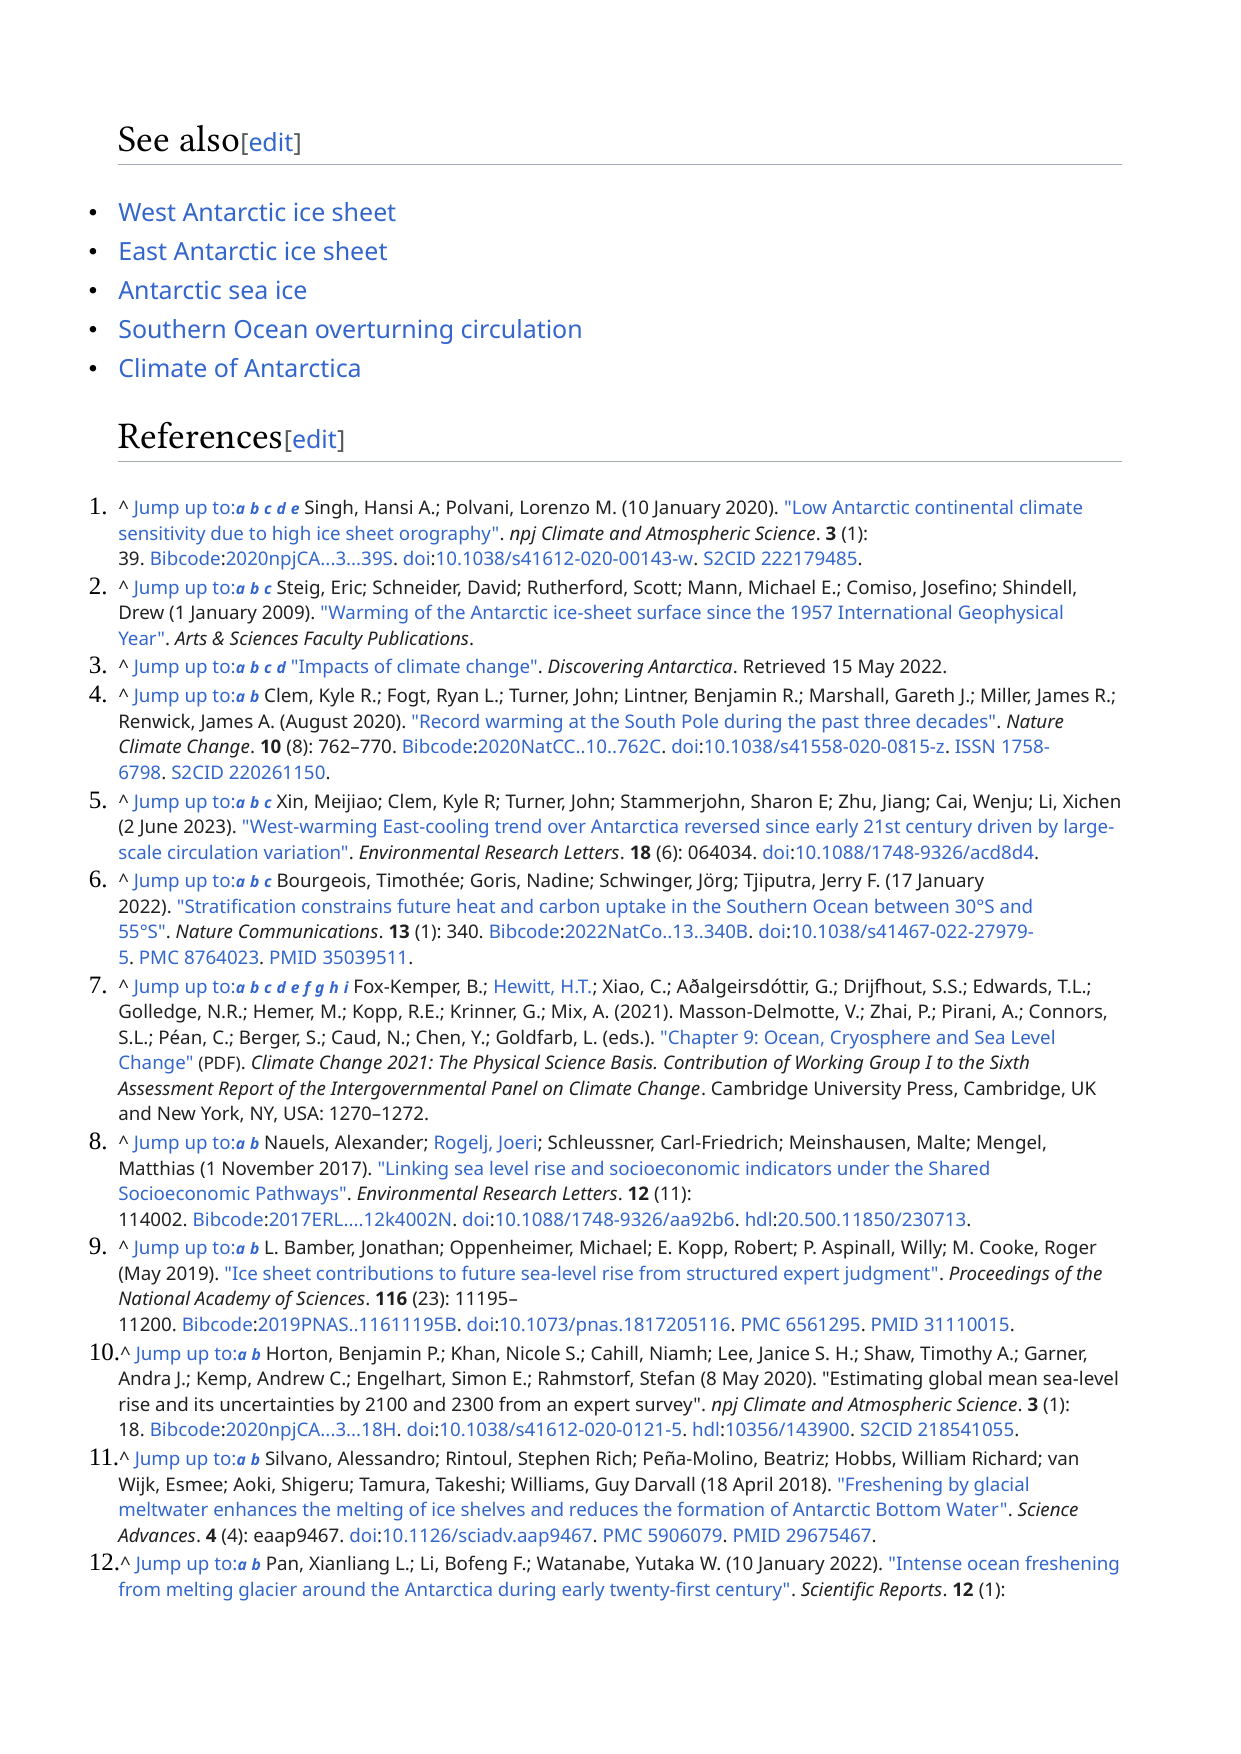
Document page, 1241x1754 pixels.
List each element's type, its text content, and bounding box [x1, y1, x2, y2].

list ^ Jump up to:a b c d e Singh, Hansi A.; Polvani, Lorenzo M. (10 January 2020). "Low Antarctic continental climate sensitivity due to high ice sheet orography". npj Climate and Atmospheric Science. 3 (1): 39. Bibcode:2020npjCA...3...39S. doi:10.1038/s41612-020-00143-w. S2CID 222179485. [118, 491, 1122, 571]
list ^ Jump up to:a b c d "Impacts of climate change". Discovering Antarctica. Retrieved 15 May 2022. [118, 651, 1122, 679]
list ^ Jump up to:a b Silvano, Alessandro; Rintoul, Stephen Rich; Peña-Molino, Beatriz; Hobbs, William Richard; van Wijk, Esmee; Aoki, Shigeru; Tamura, Takeshi; Williams, Guy Darvall (18 April 2018). "Freshening by glacial meltwater enhances the melting of ice shelves and reduces the formation of Antarctic Bottom Water". Science Advances. 4 (4): eaap9467. doi:10.1126/sciadv.aap9467. PMC 5906079. PMID 29675467. [118, 1442, 1122, 1547]
subtitle References[edit] [118, 415, 1122, 461]
list ^ Jump up to:a b c Bourgeois, Timothée; Goris, Nadine; Schwinger, Jörg; Tjiputra, Jerry F. (17 January 2022). "Stratification constrains future heat and carbon uptake in the Southern Ocean between 30°S and 55°S". Nature Communications. 13 (1): 340. Bibcode:2022NatCo..13..340B. doi:10.1038/s41467-022-27979-5. PMC 8764023. PMID 35039511. [118, 864, 1122, 970]
list ^ Jump up to:a b c Steig, Eric; Schneider, David; Rutherford, Scott; Mann, Michael E.; Comiso, Josefino; Shindell, Drew (1 January 2009). "Warming of the Antarctic ice-sheet surface since the 1957 International Geophysical Year". Arts & Sciences Faculty Publications. [118, 571, 1122, 651]
list Climate of Antarctica [118, 351, 1122, 385]
list ^ Jump up to:a b Clem, Kyle R.; Fogt, Ryan L.; Turner, John; Lintner, Benjamin R.; Marshall, Gareth J.; Miller, James R.; Renwick, James A. (August 2020). "Record warming at the South Pole during the past three decades". Nature Climate Change. 10 (8): 762–770. Bibcode:2020NatCC..10..762C. doi:10.1038/s41558-020-0815-z. ISSN 1758-6798. S2CID 220261150. [118, 679, 1122, 785]
list ^ Jump up to:a b Nauels, Alexander; Rogelj, Joeri; Schleussner, Carl-Friedrich; Meinshausen, Malte; Mengel, Matthias (1 November 2017). "Linking sea level rise and socioeconomic indicators under the Shared Socioeconomic Pathways". Environmental Research Letters. 12 (11): 114002. Bibcode:2017ERL....12k4002N. doi:10.1088/1748-9326/aa92b6. hdl:20.500.11850/230713. [118, 1126, 1122, 1231]
list East Antarctic ice sheet [118, 233, 1122, 267]
list ^ Jump up to:a b Horton, Benjamin P.; Khan, Nicole S.; Cahill, Niamh; Lee, Janice S. H.; Shaw, Timothy A.; Garner, Andra J.; Kemp, Andrew C.; Engelhart, Simon E.; Rahmstorf, Stefan (8 May 2020). "Estimating global mean sea-level rise and its uncertainties by 2100 and 2300 from an expert survey". npj Climate and Atmospheric Science. 3 (1): 18. Bibcode:2020npjCA...3...18H. doi:10.1038/s41612-020-0121-5. hdl:10356/143900. S2CID 218541055. [118, 1337, 1122, 1442]
list ^ Jump up to:a b Pan, Xianliang L.; Li, Bofeng F.; Watanabe, Yutaka W. (10 January 2022). "Intense ocean freshening from melting glacier around the Antarctica during early twenty-first century". Scientific Reports. 12 (1): [118, 1547, 1122, 1602]
list Antarctic sea ice [118, 272, 1122, 307]
list West Antarctic ice sheet [118, 194, 1122, 228]
list ^ Jump up to:a b c d e f g h i Fox-Kemper, B.; Hewitt, H.T.; Xiao, C.; Aðalgeirsdóttir, G.; Drijfhout, S.S.; Edwards, T.L.; Golledge, N.R.; Hemer, M.; Kopp, R.E.; Krinner, G.; Mix, A. (2021). Masson-Delmotte, V.; Zhai, P.; Pirani, A.; Connors, S.L.; Péan, C.; Berger, S.; Caud, N.; Chen, Y.; Goldfarb, L. (eds.). "Chapter 9: Ocean, Cryosphere and Sea Level Change" (PDF). Climate Change 2021: The Physical Science Basis. Contribution of Working Group I to the Sixth Assessment Report of the Intergovernmental Panel on Climate Change. Cambridge University Press, Cambridge, UK and New York, NY, USA: 1270–1272. [118, 970, 1122, 1126]
list ^ Jump up to:a b L. Bamber, Jonathan; Oppenheimer, Michael; E. Kopp, Robert; P. Aspinall, Willy; M. Cooke, Roger (May 2019). "Ice sheet contributions to future sea-level rise from structured expert judgment". Proceedings of the National Academy of Sciences. 116 (23): 11195–11200. Bibcode:2019PNAS..11611195B. doi:10.1073/pnas.1817205116. PMC 6561295. PMID 31110015. [118, 1231, 1122, 1337]
subtitle See also[edit] [118, 118, 1122, 164]
list ^ Jump up to:a b c Xin, Meijiao; Clem, Kyle R; Turner, John; Stammerjohn, Sharon E; Zhu, Jiang; Cai, Wenju; Li, Xichen (2 June 2023). "West-warming East-cooling trend over Antarctica reversed since early 21st century driven by large-scale circulation variation". Environmental Research Letters. 18 (6): 064034. doi:10.1088/1748-9326/acd8d4. [118, 785, 1122, 864]
list Southern Ocean overturning circulation [118, 312, 1122, 346]
